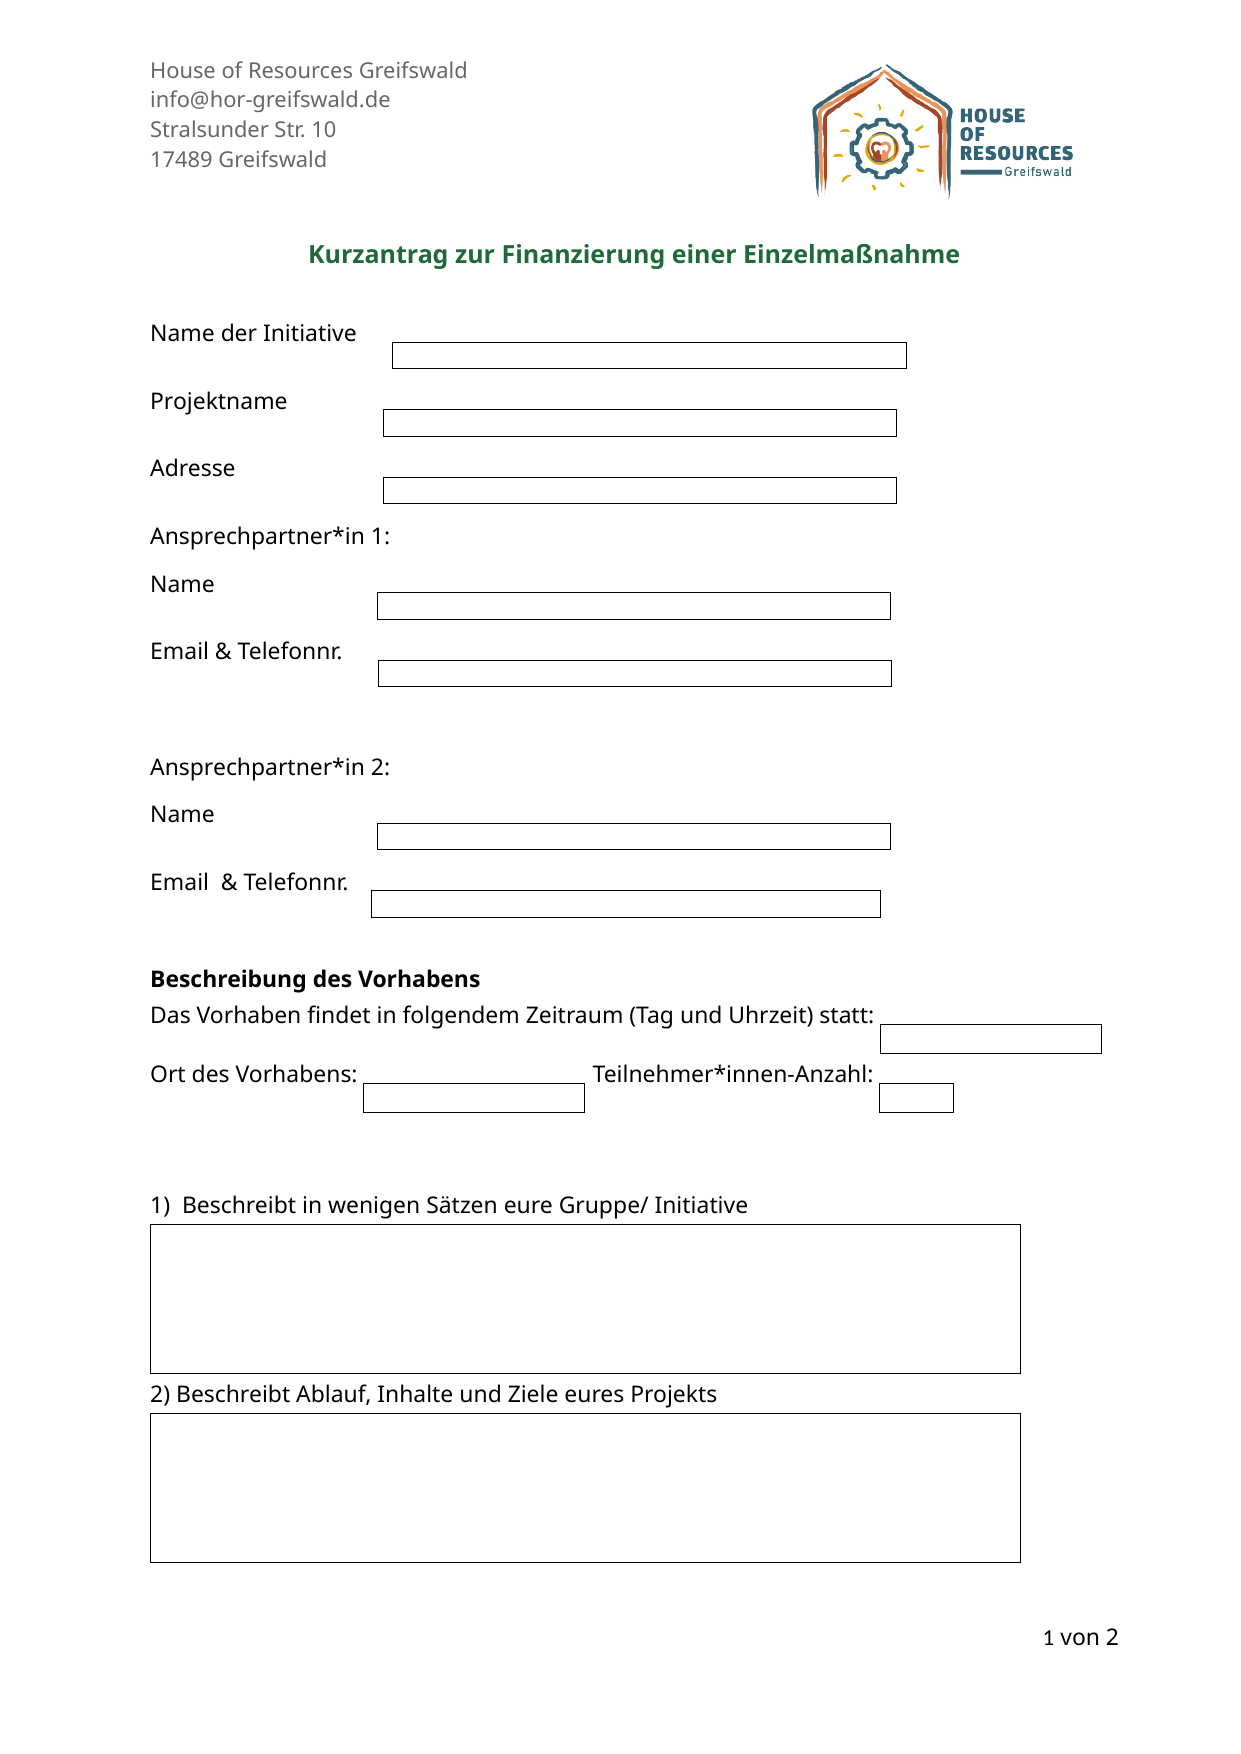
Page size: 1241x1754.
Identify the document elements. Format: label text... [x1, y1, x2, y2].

text Ansprechpartner*in 1: [150, 520, 1119, 551]
text Adresse [150, 452, 1119, 503]
picture [812, 64, 1110, 199]
text Beschreibung des Vorhabens [150, 963, 1119, 994]
text Name [150, 568, 1119, 619]
text Kurzantrag zur Finanzierung einer Einzelmaßnahme [150, 236, 1119, 270]
text Name [150, 798, 1119, 849]
text Email & Telefonnr. [150, 635, 1119, 686]
text Projektname [150, 385, 1119, 436]
text Email & Telefonnr. [150, 866, 1119, 917]
text Ort des Vorhabens: Teilnehmer*innen-Anzahl: [150, 1058, 1119, 1112]
text Ansprechpartner*in 2: [150, 751, 1119, 782]
text 1) Beschreibt in wenigen Sätzen eure Gruppe/ Initiative [150, 1189, 1119, 1373]
text 2) Beschreibt Ablauf, Inhalte und Ziele eures Projekts [150, 1378, 1119, 1562]
text Das Vorhaben findet in folgendem Zeitraum (Tag und Uhrzeit) statt: [150, 999, 1119, 1053]
text Name der Initiative [150, 317, 1119, 368]
